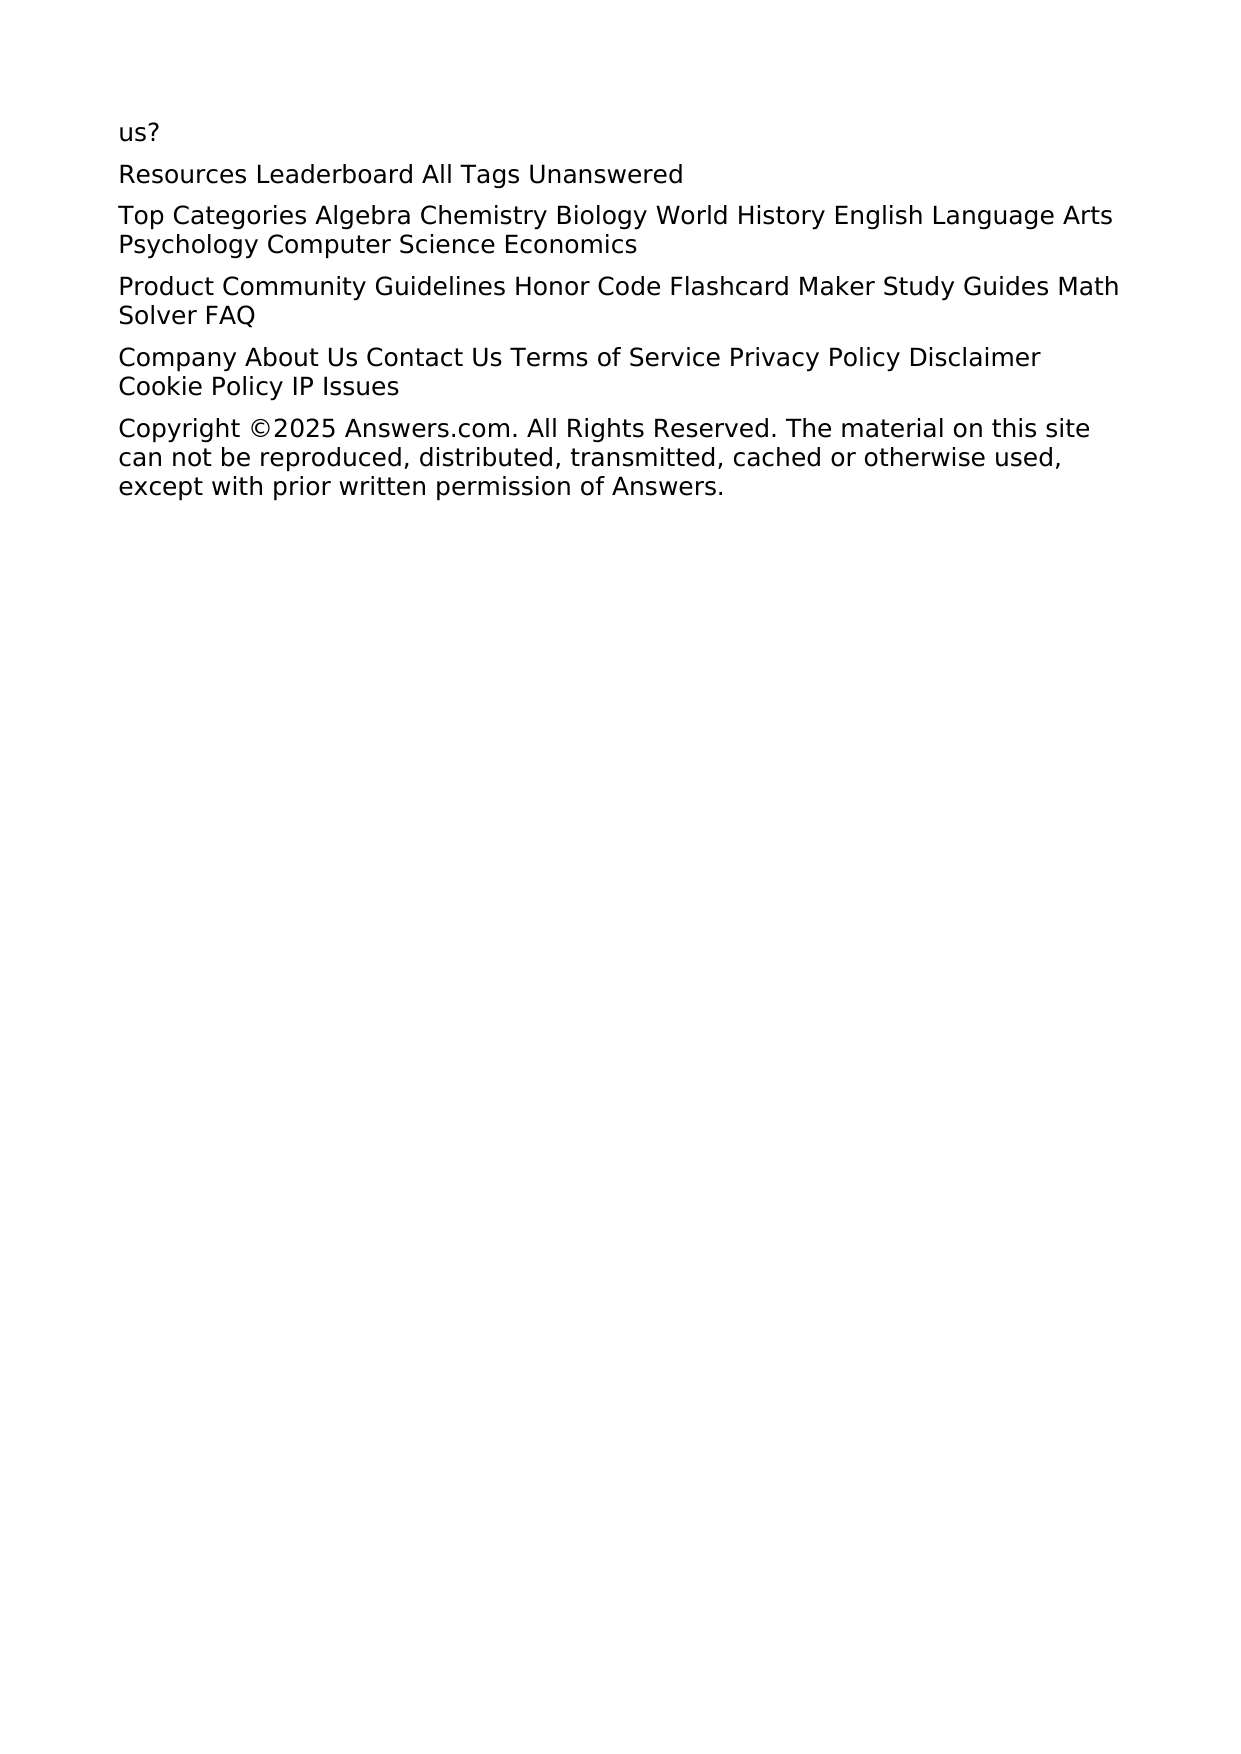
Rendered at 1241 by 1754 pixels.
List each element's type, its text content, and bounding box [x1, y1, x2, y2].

text Top Categories Algebra Chemistry Biology World History English Language Arts Psychology Computer Science Economics [118, 201, 1122, 260]
text us? [118, 118, 1122, 147]
text Product Community Guidelines Honor Code Flashcard Maker Study Guides Math Solver FAQ [118, 272, 1122, 331]
text Resources Leaderboard All Tags Unanswered [118, 160, 1122, 189]
text Copyright ©2025 Answers.com. All Rights Reserved. The material on this site can not be reproduced, distributed, transmitted, cached or otherwise used, except with prior written permission of Answers. [118, 414, 1122, 501]
text Company About Us Contact Us Terms of Service Privacy Policy Disclaimer Cookie Policy IP Issues [118, 343, 1122, 401]
